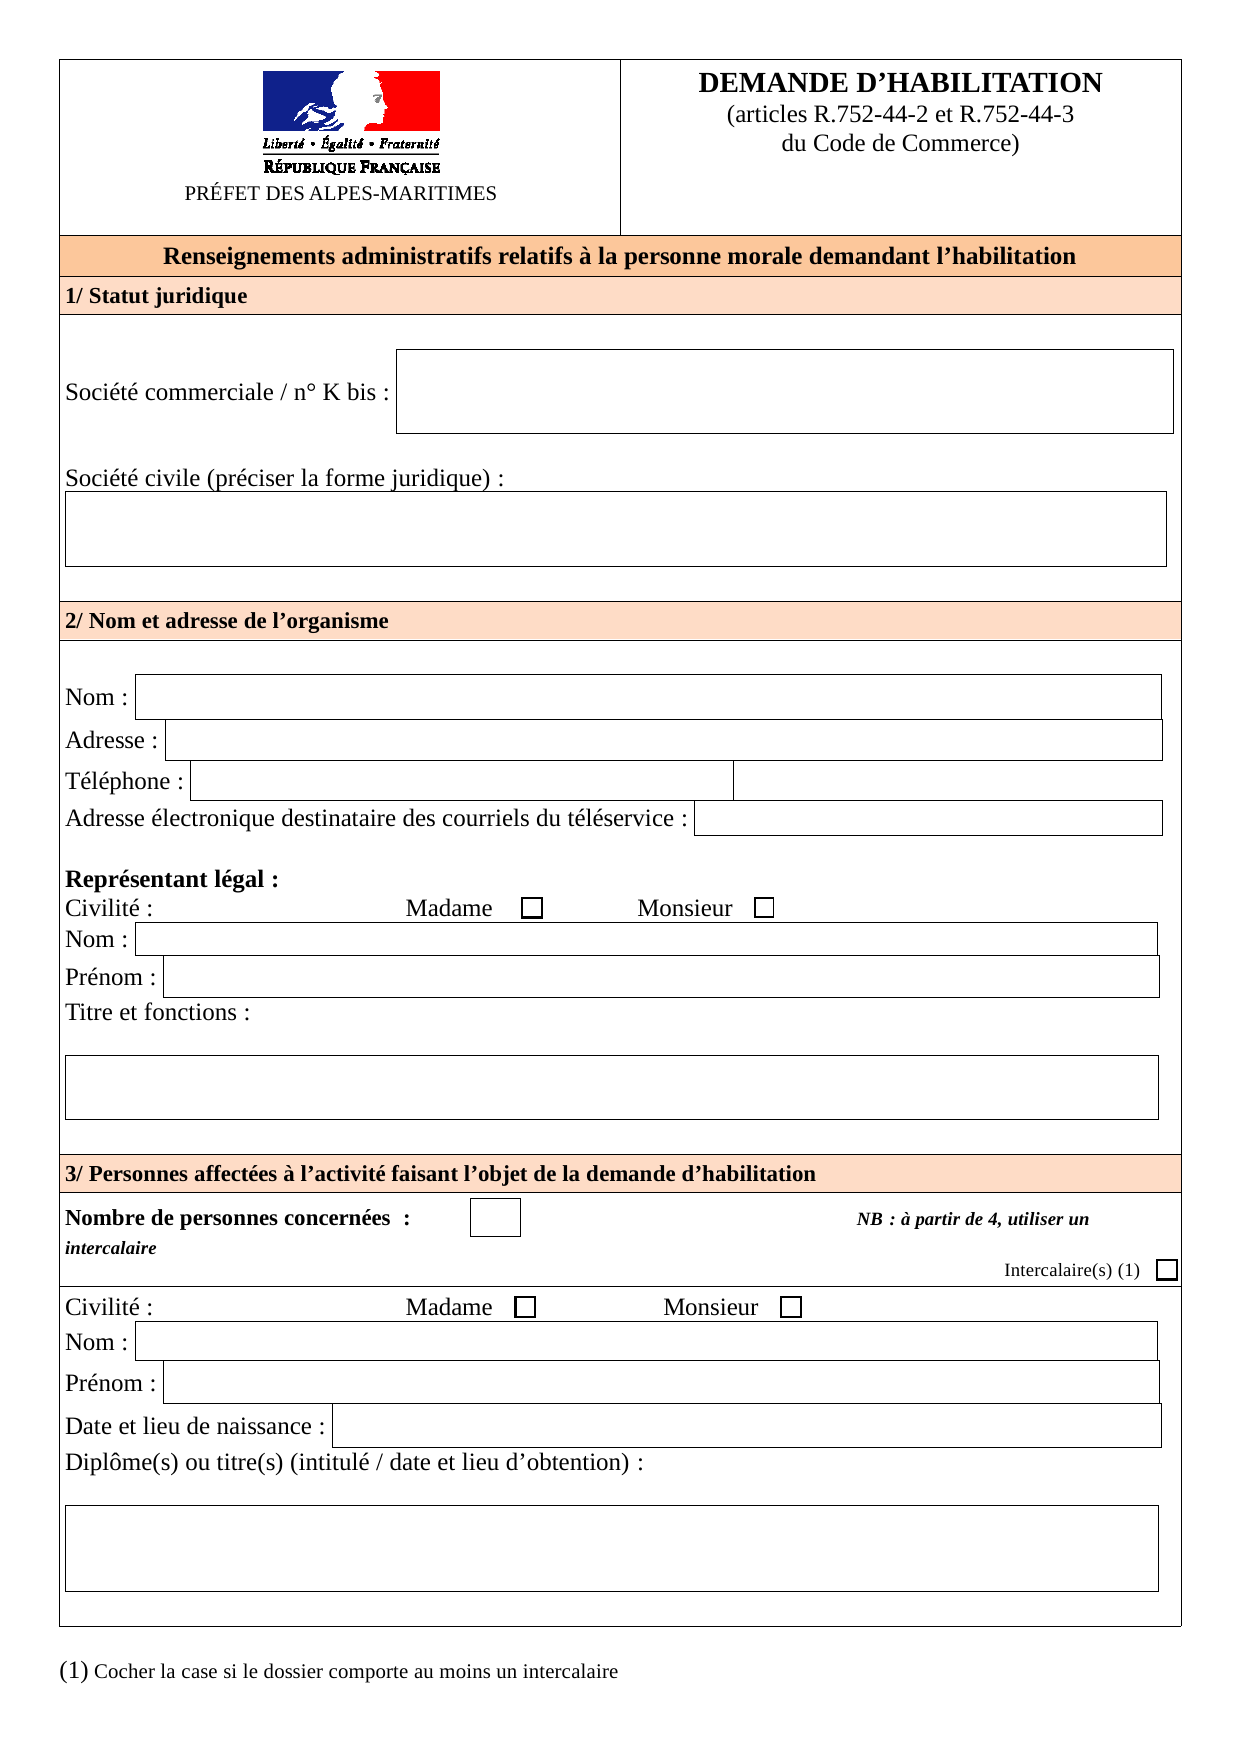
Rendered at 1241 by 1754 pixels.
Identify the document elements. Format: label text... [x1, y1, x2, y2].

table_header PRÉFET DES ALPES-MARITIMES [60, 60, 620, 235]
table_cell 2/ Nom et adresse de l’organisme [60, 602, 1181, 639]
table_cell 1/ Statut juridique [60, 277, 1181, 314]
table_cell Nombre de personnes concernées : NB : à partir de 4, utiliser un intercalaire Intercalaire(s) (1) [60, 1193, 1181, 1286]
table_cell Société commerciale / n° K bis : Société civile (préciser la forme juridique) : [60, 315, 1181, 601]
table_cell Nom : Adresse : Téléphone : Adresse électronique destinataire des courriels du téléservice : Représentant légal : Civilité : Madame Monsieur Nom : Prénom : Titre et fonctions : [60, 641, 1181, 1154]
text (1) Cocher la case si le dossier comporte au moins un intercalaire [59, 1655, 1181, 1684]
table_cell 3/ Personnes affectées à l’activité faisant l’objet de la demande d’habilitation [60, 1155, 1181, 1192]
table_cell Renseignements administratifs relatifs à la personne morale demandant l’habilitation [60, 236, 1181, 276]
table_cell Civilité : Madame Monsieur Nom : Prénom : Date et lieu de naissance : Diplôme(s) ou titre(s) (intitulé / date et lieu d’obtention) : [60, 1287, 1181, 1626]
table_header DEMANDE D’HABILITATION (articles R.752-44-2 et R.752-44-3 du Code de Commerce) [621, 60, 1181, 235]
